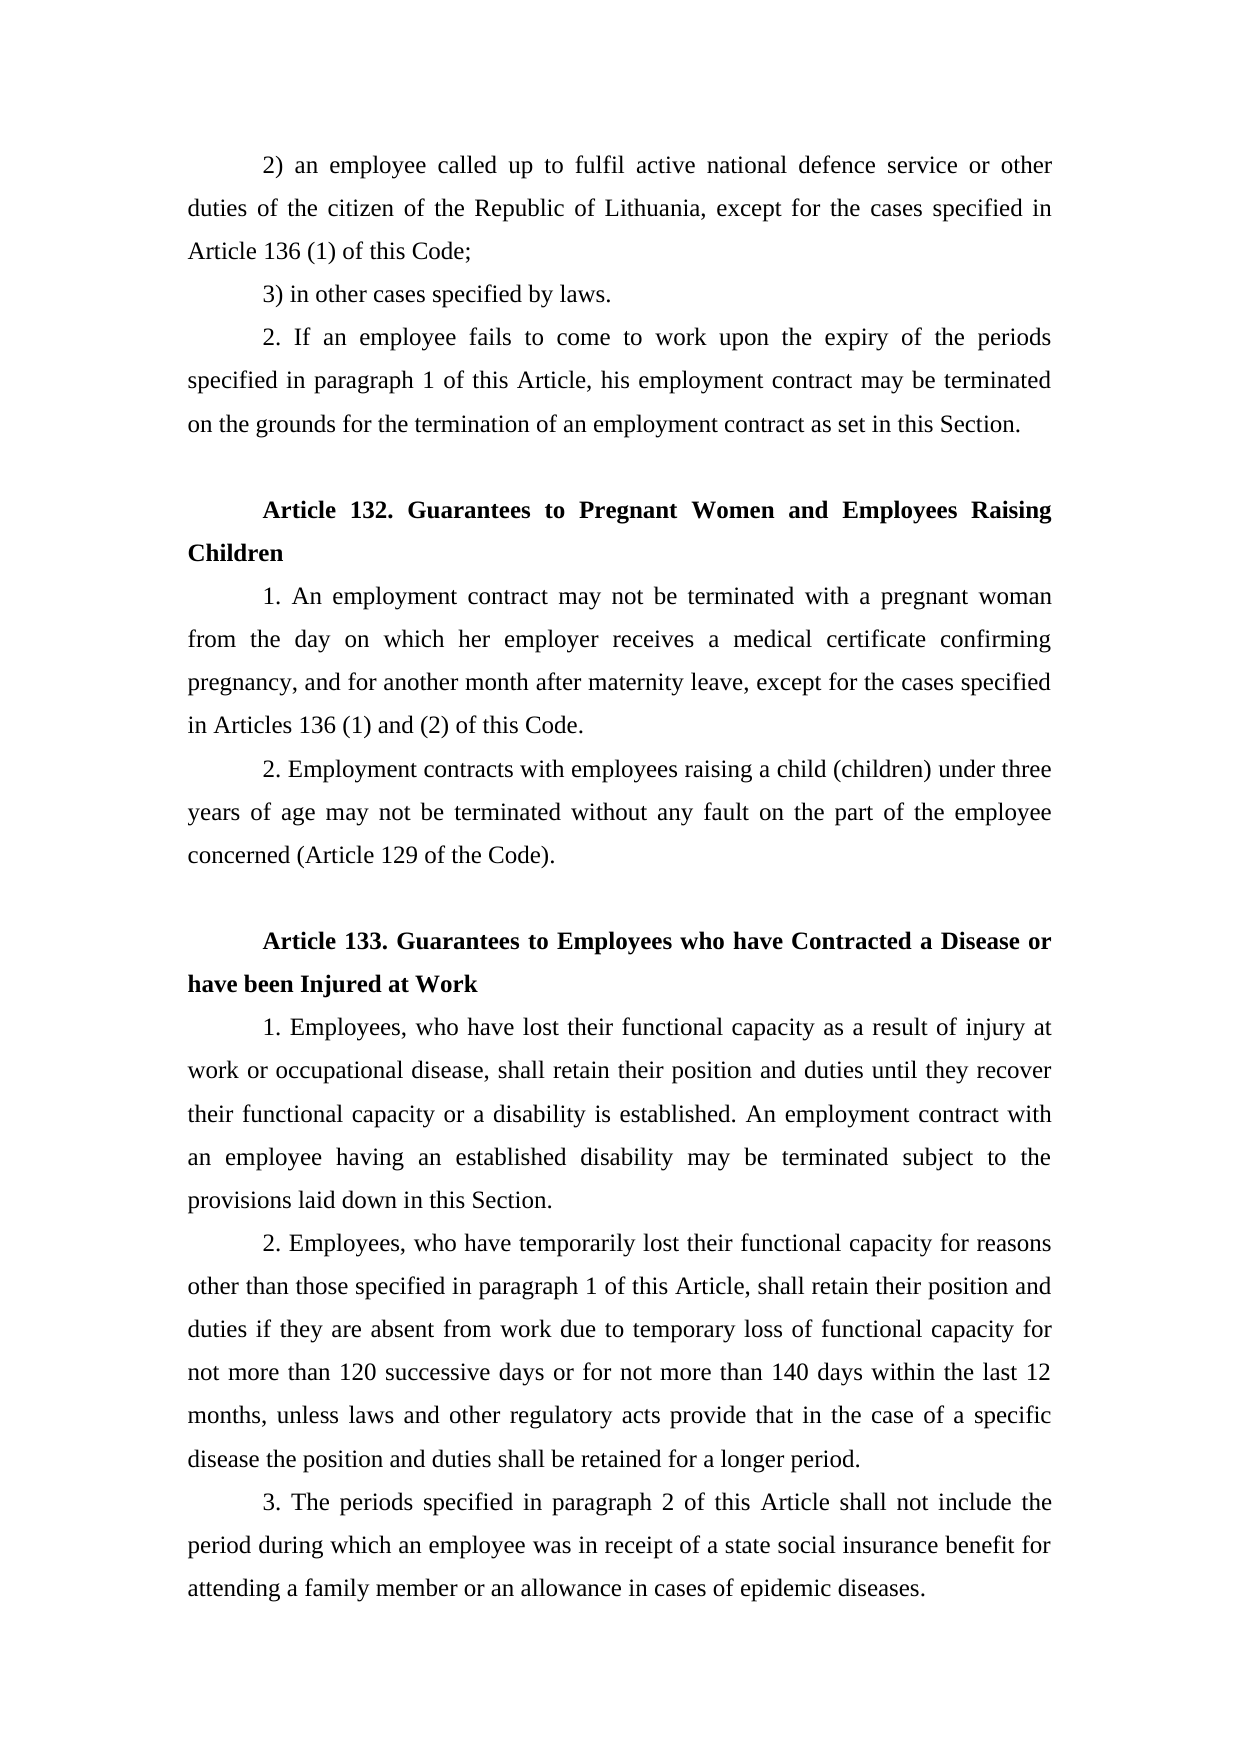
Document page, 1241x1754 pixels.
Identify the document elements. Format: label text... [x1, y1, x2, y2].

text 2. If an employee fails to come to work upon the expiry of the periods specified in paragraph 1 of this Article, his employment contract may be terminated on the grounds for the termination of an employment contract as set in this Section. [187, 322, 1053, 437]
text 3) in other cases specified by laws. [187, 279, 1053, 308]
text 2. Employees, who have temporarily lost their functional capacity for reasons other than those specified in paragraph 1 of this Article, shall retain their position and duties if they are absent from work due to temporary loss of functional capacity for not more than 120 successive days or for not more than 140 days within the last 12 months, unless laws and other regulatory acts provide that in the case of a specific disease the position and duties shall be retained for a longer period. [187, 1228, 1053, 1472]
text 2. Employment contracts with employees raising a child (children) under three years of age may not be terminated without any fault on the part of the employee concerned (Article 129 of the Code). [187, 754, 1053, 869]
text 1. Employees, who have lost their functional capacity as a result of injury at work or occupational disease, shall retain their position and duties until they recover their functional capacity or a disability is established. An employment contract with an employee having an established disability may be terminated subject to the provisions laid down in this Section. [187, 1012, 1053, 1214]
text Article 133. Guarantees to Employees who have Contracted a Disease or have been Injured at Work [187, 926, 1053, 998]
text 3. The periods specified in paragraph 2 of this Article shall not include the period during which an employee was in receipt of a state social insurance benefit for attending a family member or an allowance in cases of epidemic diseases. [187, 1487, 1053, 1602]
text Article 132. Guarantees to Pregnant Women and Employees Raising Children [187, 495, 1053, 567]
text 1. An employment contract may not be terminated with a pregnant woman from the day on which her employer receives a medical certificate confirming pregnancy, and for another month after maternity leave, except for the cases specified in Articles 136 (1) and (2) of this Code. [187, 581, 1053, 739]
text 2) an employee called up to fulfil active national defence service or other duties of the citizen of the Republic of Lithuania, except for the cases specified in Article 136 (1) of this Code; [187, 150, 1053, 265]
